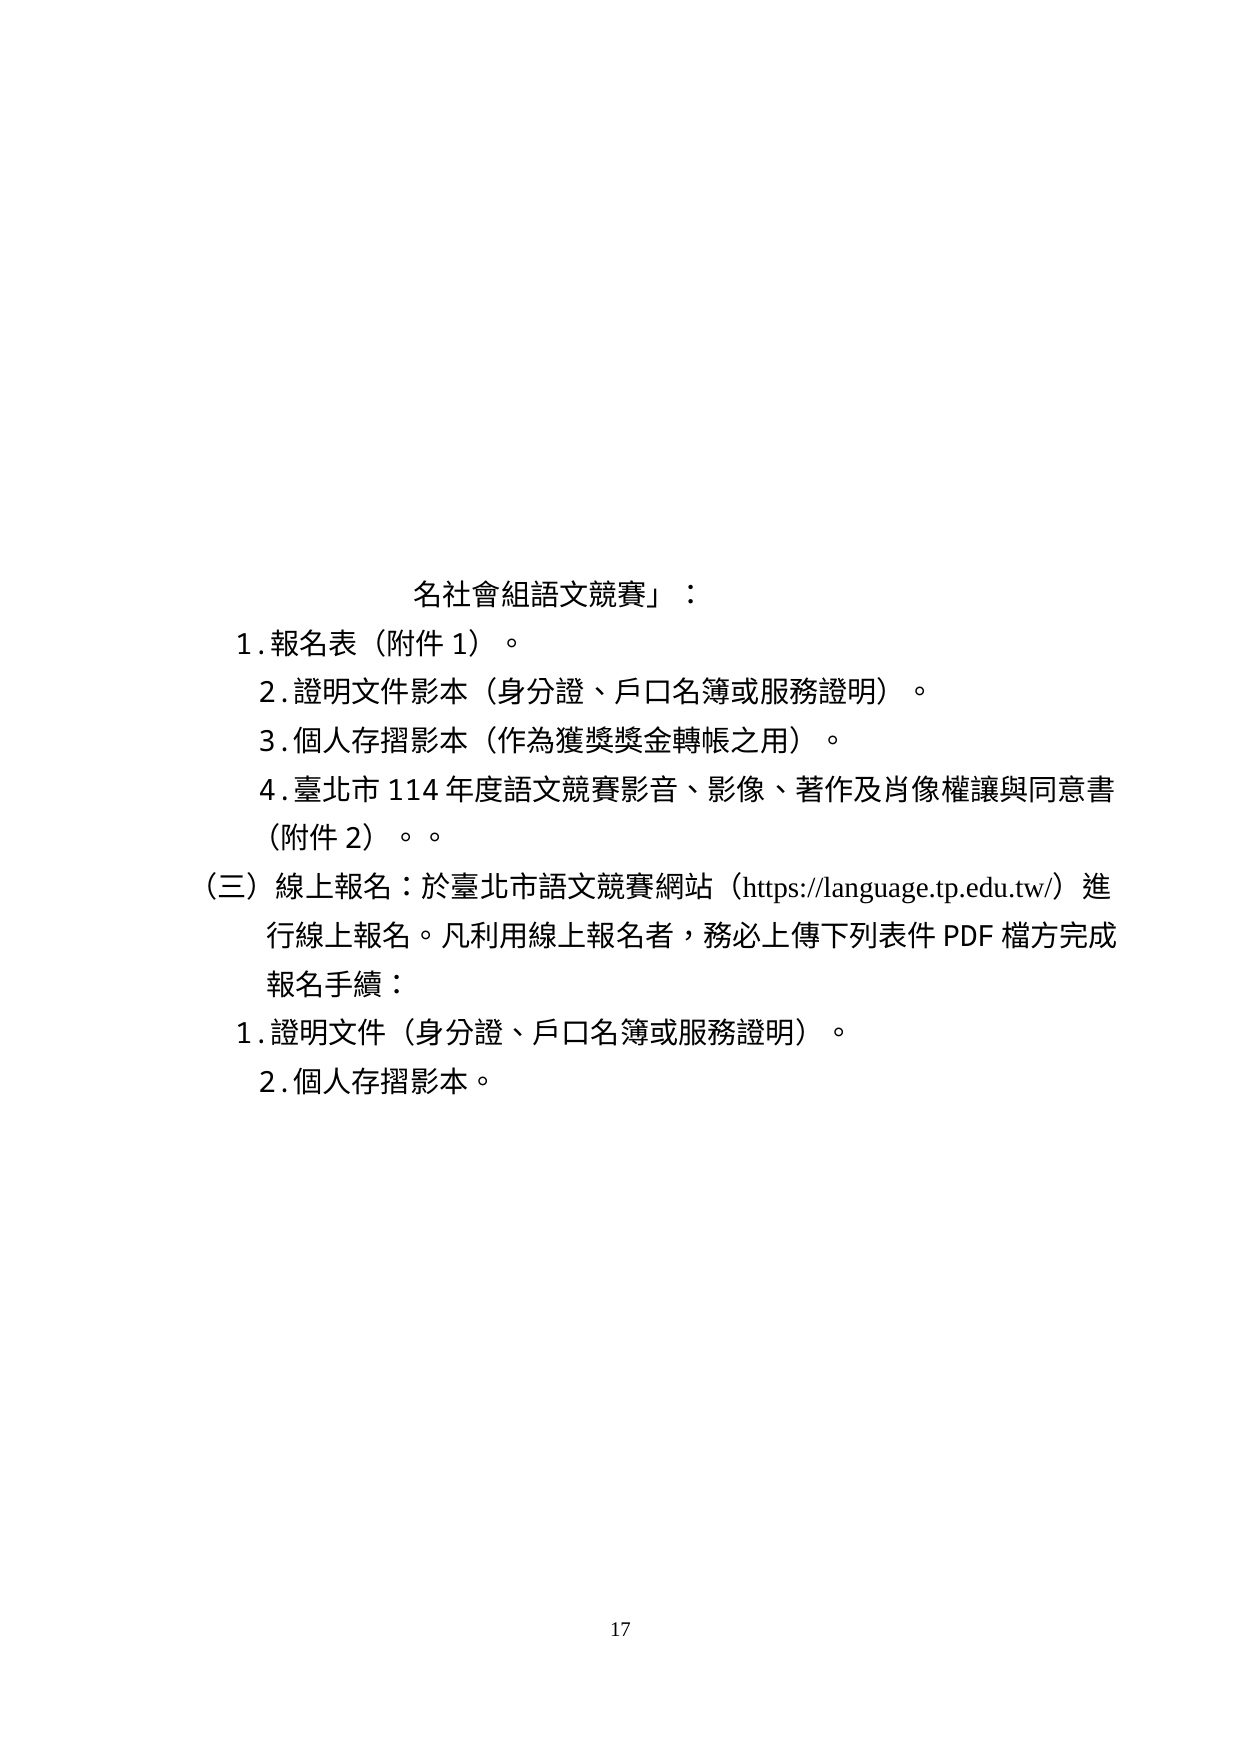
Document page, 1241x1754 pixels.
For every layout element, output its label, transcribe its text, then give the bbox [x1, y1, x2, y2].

text 名社會組語文競賽」： [118, 572, 1122, 614]
text 2.個人存摺影本。 [118, 1058, 1122, 1101]
text 1.報名表（附件1）。 [118, 620, 1122, 663]
text 4.臺北市114年度語文競賽影音、影像、著作及肖像權讓與同意書（附件2）。。 [118, 766, 1122, 857]
text 3.個人存摺影本（作為獲獎獎金轉帳之用）。 [118, 718, 1122, 760]
text 2.證明文件影本（身分證、戶口名簿或服務證明）。 [118, 669, 1122, 711]
text 1.證明文件（身分證、戶口名簿或服務證明）。 [118, 1010, 1122, 1052]
text （三）線上報名：於臺北市語文競賽網站（https://language.tp.edu.tw/）進行線上報名。凡利用線上報名者，務必上傳下列表件PDF檔方完成報名手續： [118, 864, 1122, 1003]
